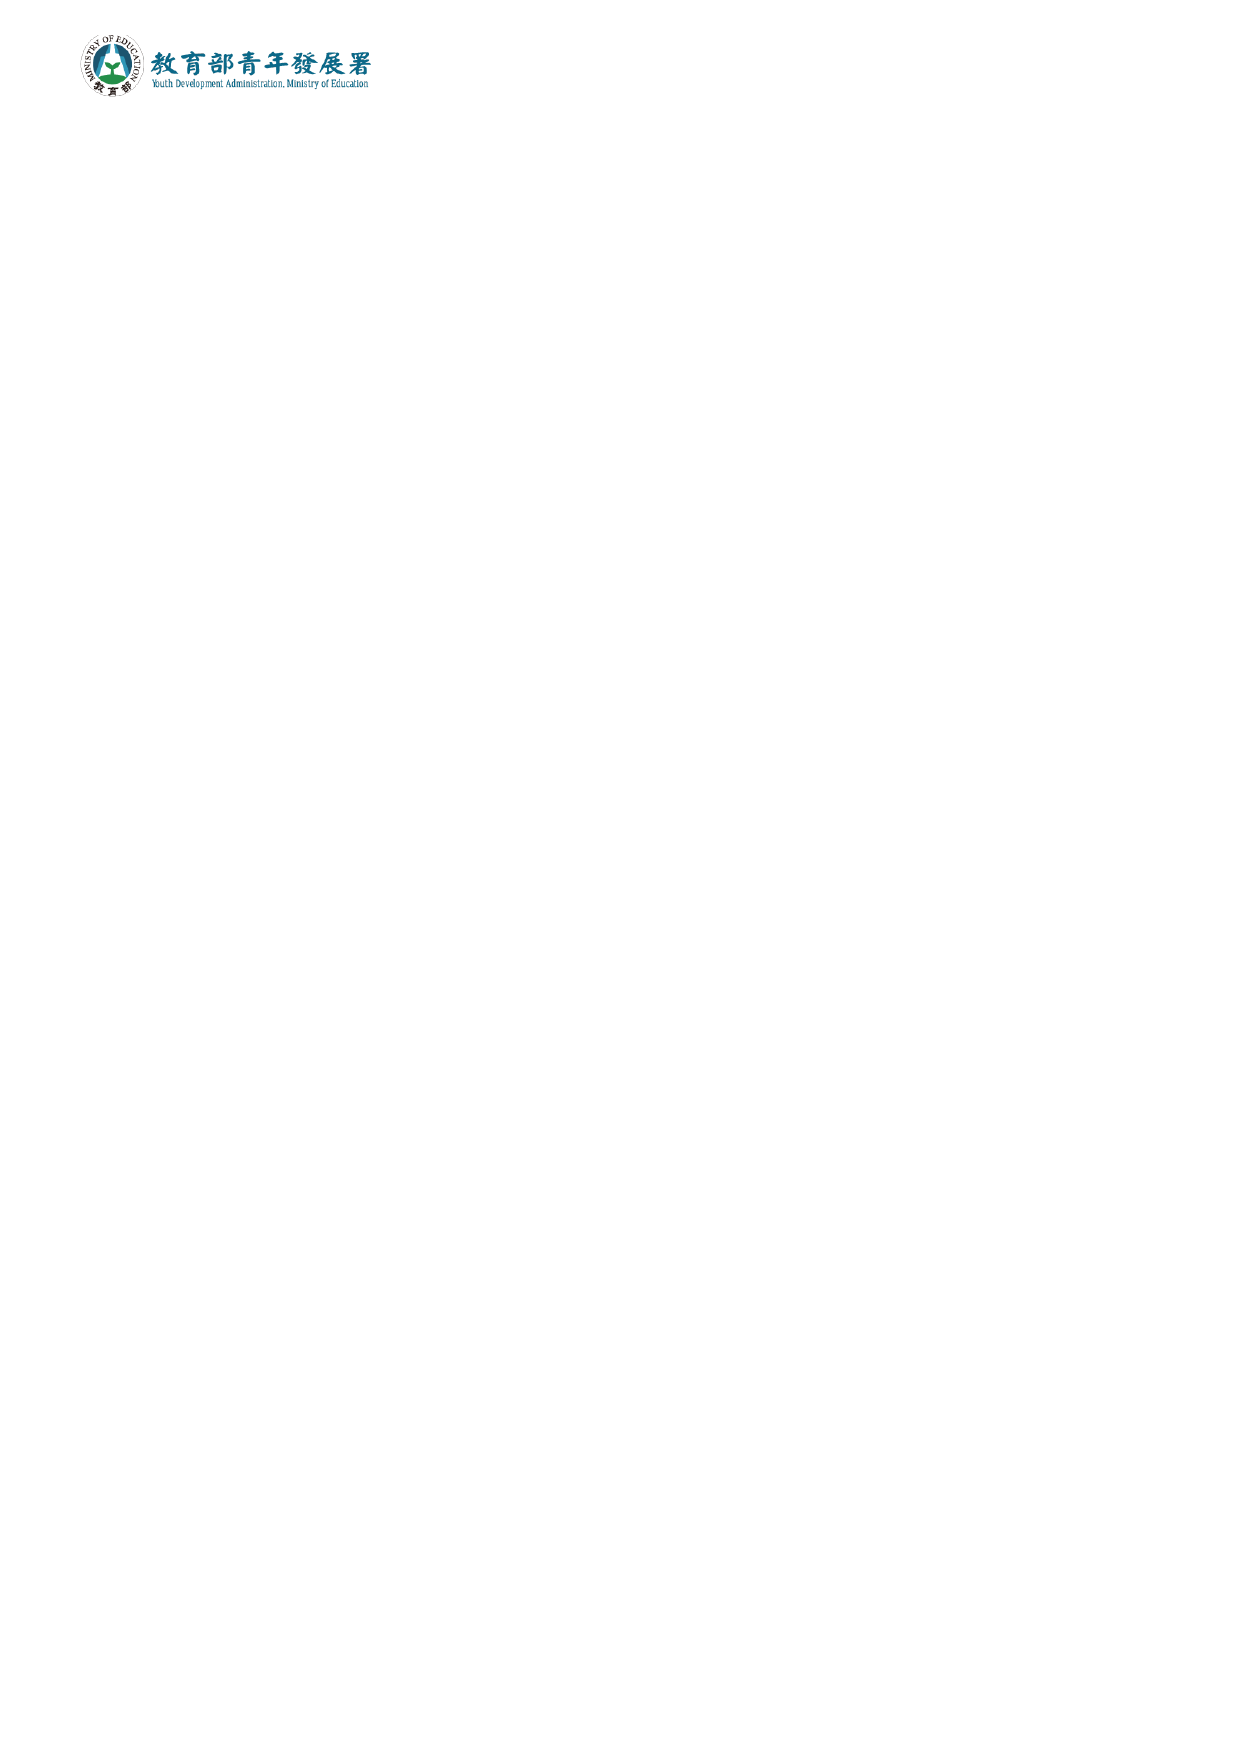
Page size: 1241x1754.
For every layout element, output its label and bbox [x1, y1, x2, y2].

picture [73, 35, 377, 101]
